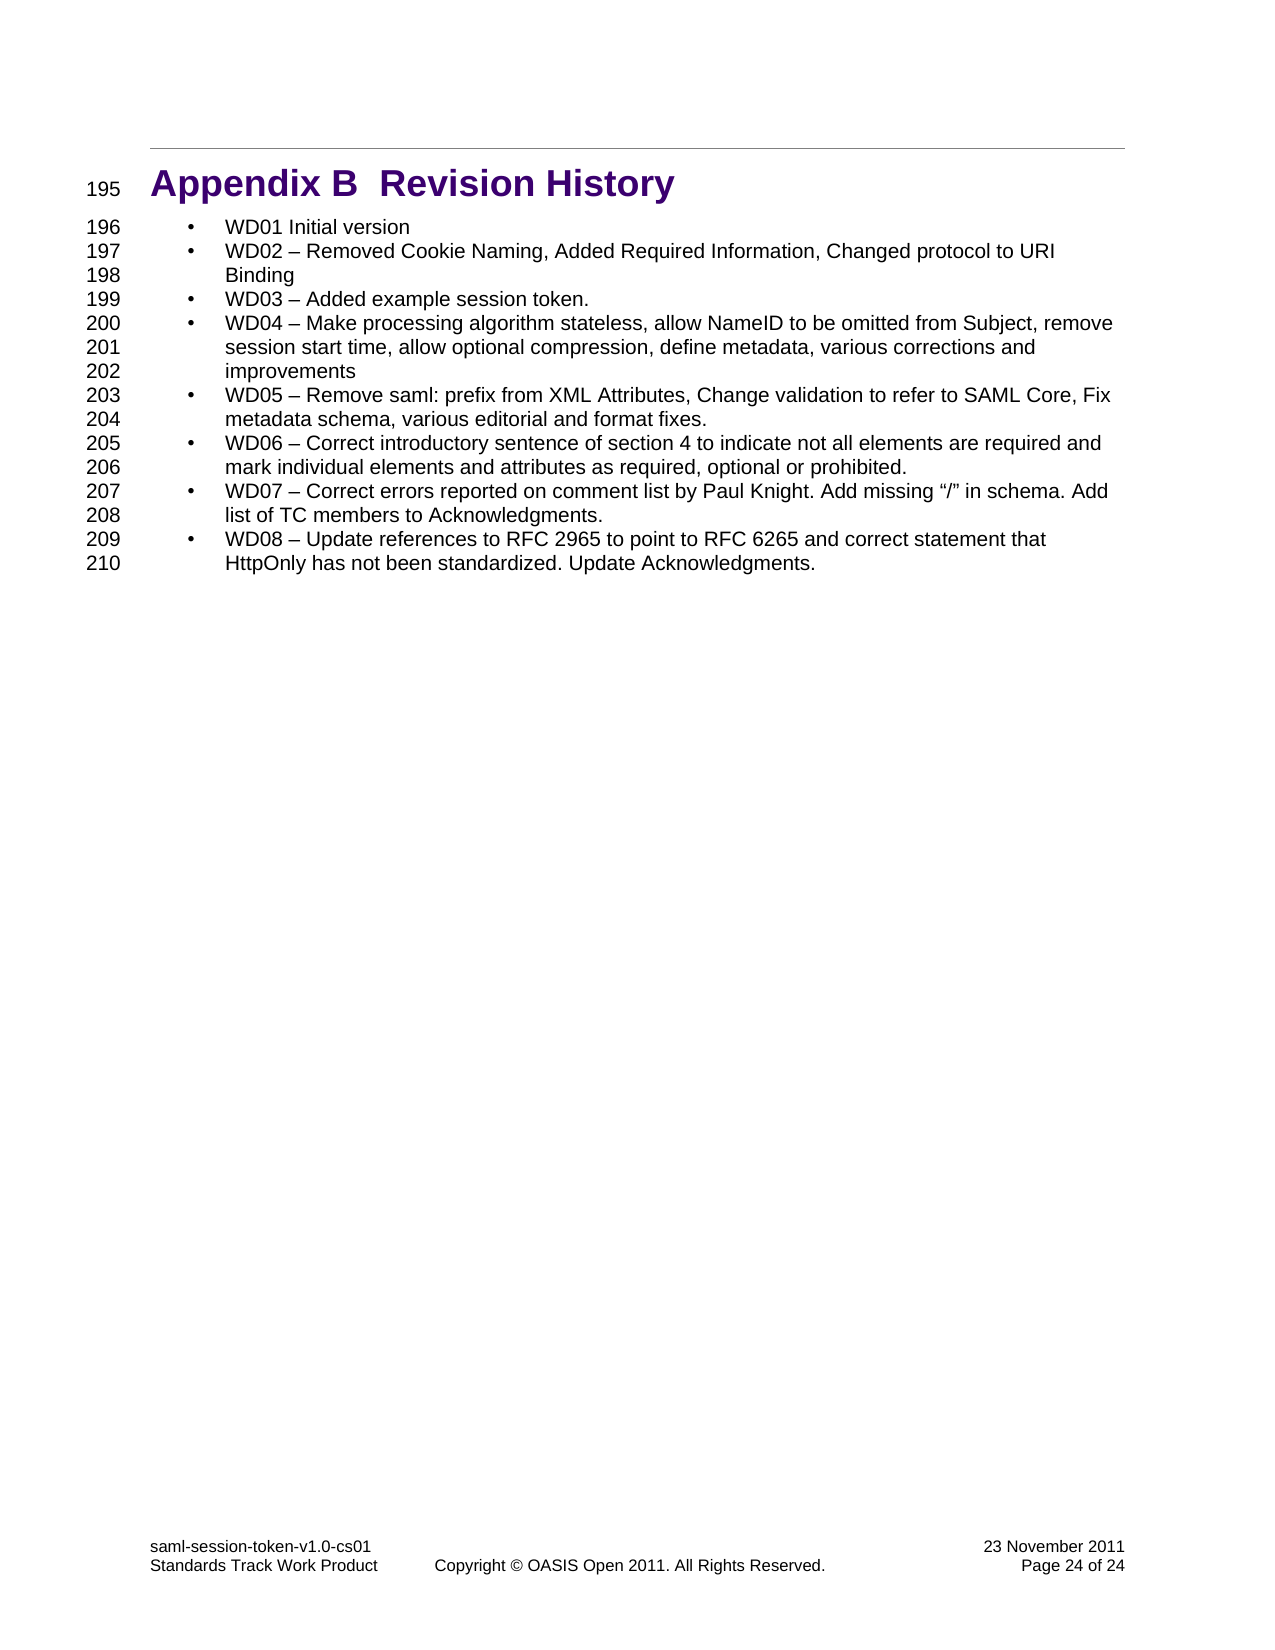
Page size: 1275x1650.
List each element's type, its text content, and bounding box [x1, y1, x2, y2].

list WD08 – Update references to RFC 2965 to point to RFC 6265 and correct statement that HttpOnly has not been standardized. Update Acknowledgments. [187, 527, 1125, 575]
list WD01 Initial version [187, 215, 1125, 239]
list WD04 – Make processing algorithm stateless, allow NameID to be omitted from Subject, remove session start time, allow optional compression, define metadata, various corrections and improvements [187, 311, 1125, 383]
list WD05 – Remove saml: prefix from XML Attributes, Change validation to refer to SAML Core, Fix metadata schema, various editorial and format fixes. [187, 383, 1125, 431]
list WD06 – Correct introductory sentence of section 4 to indicate not all elements are required and mark individual elements and attributes as required, optional or prohibited. [187, 431, 1125, 479]
list WD02 – Removed Cookie Naming, Added Required Information, Changed protocol to URI Binding [187, 239, 1125, 287]
list WD07 – Correct errors reported on comment list by Paul Knight. Add missing “/” in schema. Add list of TC members to Acknowledgments. [187, 479, 1125, 527]
subtitle Revision History [150, 149, 1125, 204]
list WD03 – Added example session token. [187, 287, 1125, 311]
